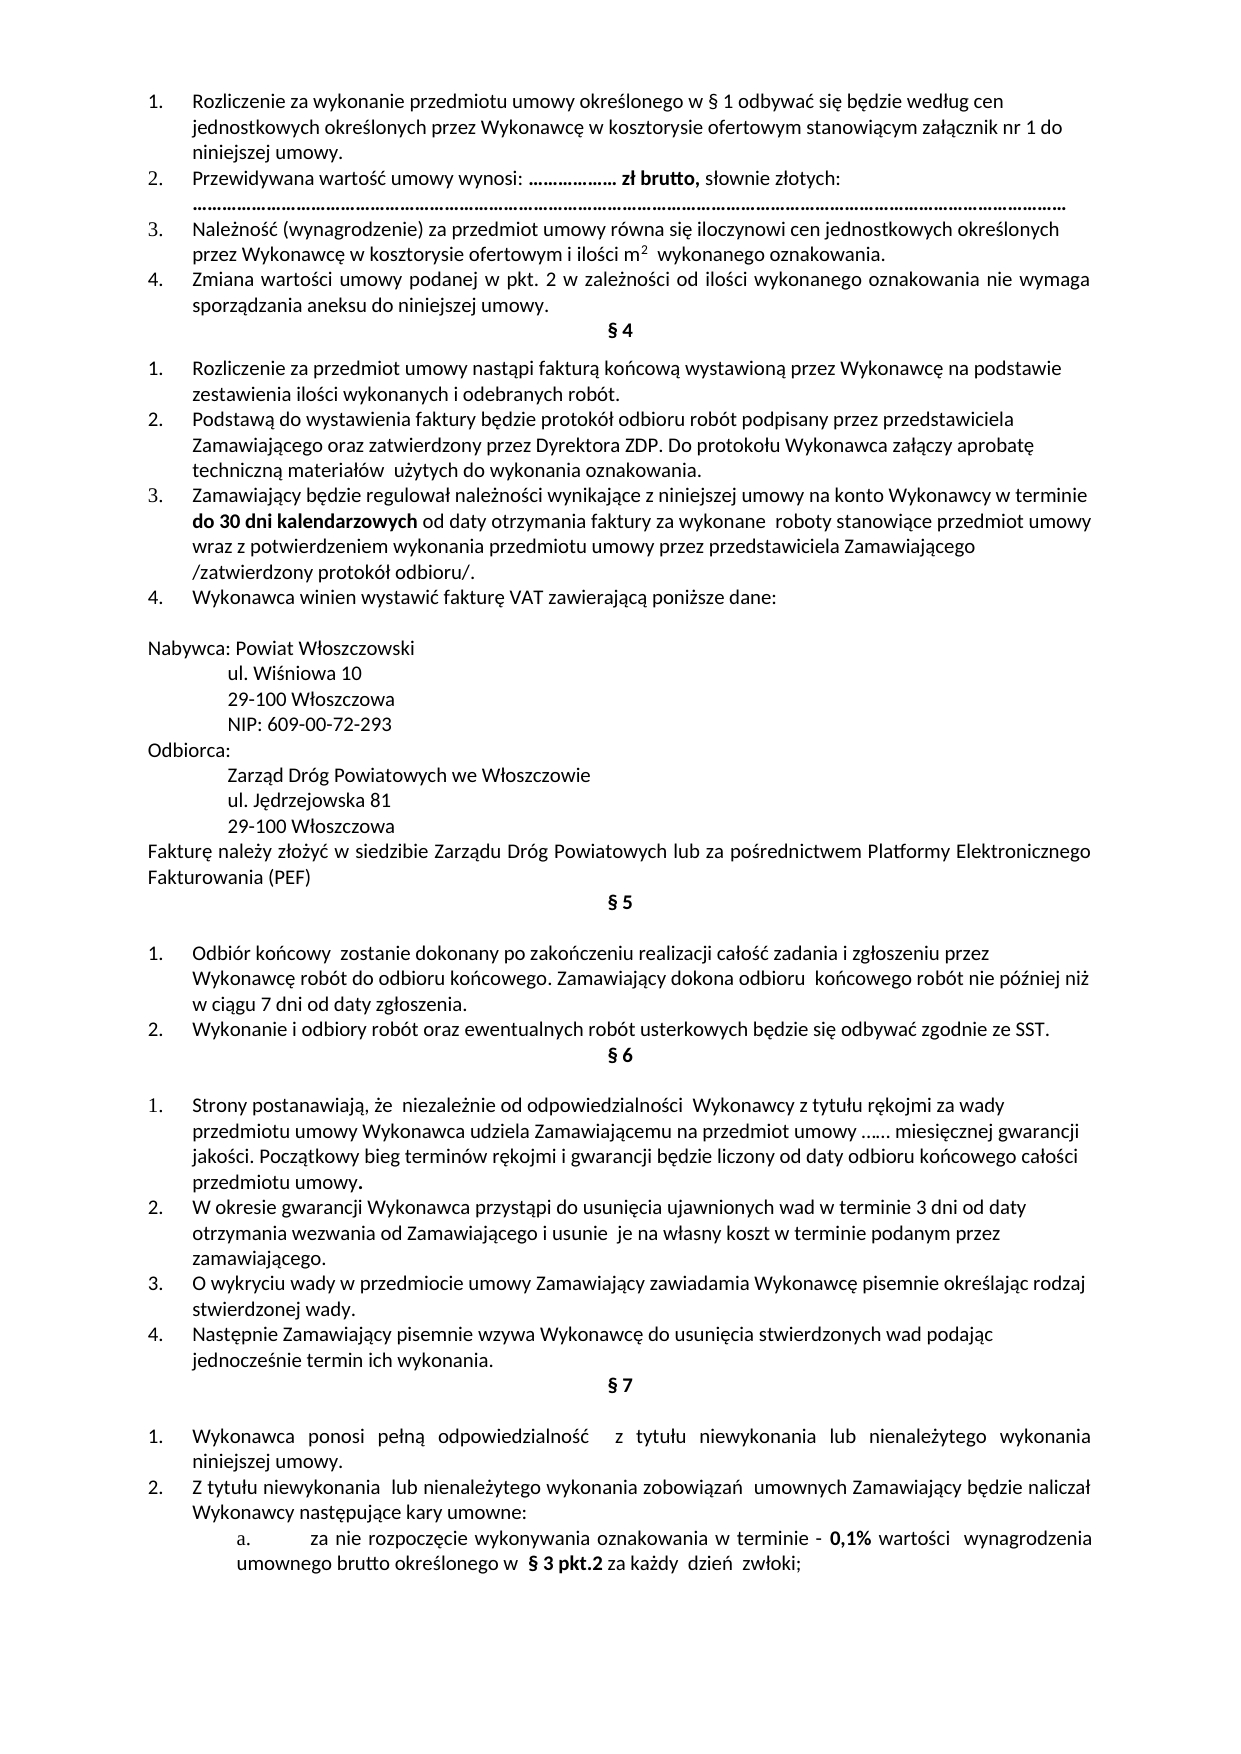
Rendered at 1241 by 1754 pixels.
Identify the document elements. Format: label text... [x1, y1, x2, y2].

text ul. Jędrzejowska 81 [148, 788, 1092, 813]
list Wykonawca winien wystawić fakturę VAT zawierającą poniższe dane: [148, 584, 1092, 610]
text ul. Wiśniowa 10 [148, 661, 1092, 686]
list O wykryciu wady w przedmiocie umowy Zamawiający zawiadamia Wykonawcę pisemnie określając rodzaj stwierdzonej wady. [148, 1271, 1092, 1321]
text § 4 [148, 317, 1092, 343]
text NIP: 609-00-72-293 [148, 711, 1092, 737]
text Nabywca: Powiat Włoszczowski [148, 635, 1092, 661]
list Rozliczenie za przedmiot umowy nastąpi fakturą końcową wystawioną przez Wykonawcę na podstawie zestawienia ilości wykonanych i odebranych robót. [148, 356, 1092, 406]
list Zmiana wartości umowy podanej w pkt. 2 w zależności od ilości wykonanego oznakowania nie wymaga sporządzania aneksu do niniejszej umowy. [148, 267, 1092, 317]
text 29-100 Włoszczowa [148, 813, 1092, 838]
list Odbiór końcowy zostanie dokonany po zakończeniu realizacji całość zadania i zgłoszeniu przez Wykonawcę robót do odbioru końcowego. Zamawiający dokona odbioru końcowego robót nie później niż w ciągu 7 dni od daty zgłoszenia. [148, 940, 1092, 1016]
text Fakturę należy złożyć w siedzibie Zarządu Dróg Powiatowych lub za pośrednictwem Platformy Elektronicznego Fakturowania (PEF) [148, 838, 1092, 889]
text § 6 [148, 1042, 1092, 1067]
list Następnie Zamawiający pisemnie wzywa Wykonawcę do usunięcia stwierdzonych wad podając jednocześnie termin ich wykonania. [148, 1321, 1092, 1372]
list Strony postanawiają, że niezależnie od odpowiedzialności Wykonawcy z tytułu rękojmi za wady przedmiotu umowy Wykonawca udziela Zamawiającemu na przedmiot umowy …… miesięcznej gwarancji jakości. Początkowy bieg terminów rękojmi i gwarancji będzie liczony od daty odbioru końcowego całości przedmiotu umowy. [148, 1093, 1092, 1194]
text Odbiorca: [148, 737, 1092, 762]
list Przewidywana wartość umowy wynosi: ……………… zł brutto, słownie złotych: …………………………………………………………………………………………………………………………………………………………… [148, 165, 1092, 216]
text Zarząd Dróg Powiatowych we Włoszczowie [148, 762, 1092, 788]
list Należność (wynagrodzenie) za przedmiot umowy równa się iloczynowi cen jednostkowych określonych przez Wykonawcę w kosztorysie ofertowym i ilości m2 wykonanego oznakowania. [148, 216, 1092, 267]
list Z tytułu niewykonania lub nienależytego wykonania zobowiązań umownych Zamawiający będzie naliczał Wykonawcy następujące kary umowne: [148, 1474, 1092, 1525]
list Wykonanie i odbiory robót oraz ewentualnych robót usterkowych będzie się odbywać zgodnie ze SST. [148, 1016, 1092, 1042]
text § 7 [148, 1372, 1092, 1398]
text 29-100 Włoszczowa [148, 686, 1092, 711]
list Zamawiający będzie regulował należności wynikające z niniejszej umowy na konto Wykonawcy w terminie do 30 dni kalendarzowych od daty otrzymania faktury za wykonane roboty stanowiące przedmiot umowy wraz z potwierdzeniem wykonania przedmiotu umowy przez przedstawiciela Zamawiającego /zatwierdzony protokół odbioru/. [148, 483, 1092, 584]
text § 5 [148, 889, 1092, 915]
list Wykonawca ponosi pełną odpowiedzialność z tytułu niewykonania lub nienależytego wykonania niniejszej umowy. [148, 1423, 1092, 1474]
list Rozliczenie za wykonanie przedmiotu umowy określonego w § 1 odbywać się będzie według cen jednostkowych określonych przez Wykonawcę w kosztorysie ofertowym stanowiącym załącznik nr 1 do niniejszej umowy. [148, 89, 1092, 165]
list za nie rozpoczęcie wykonywania oznakowania w terminie - 0,1% wartości wynagrodzenia umownego brutto określonego w § 3 pkt.2 za każdy dzień zwłoki; [236, 1525, 1092, 1576]
list W okresie gwarancji Wykonawca przystąpi do usunięcia ujawnionych wad w terminie 3 dni od daty otrzymania wezwania od Zamawiającego i usunie je na własny koszt w terminie podanym przez zamawiającego. [148, 1194, 1092, 1271]
list Podstawą do wystawienia faktury będzie protokół odbioru robót podpisany przez przedstawiciela Zamawiającego oraz zatwierdzony przez Dyrektora ZDP. Do protokołu Wykonawca załączy aprobatę techniczną materiałów użytych do wykonania oznakowania. [148, 406, 1092, 483]
